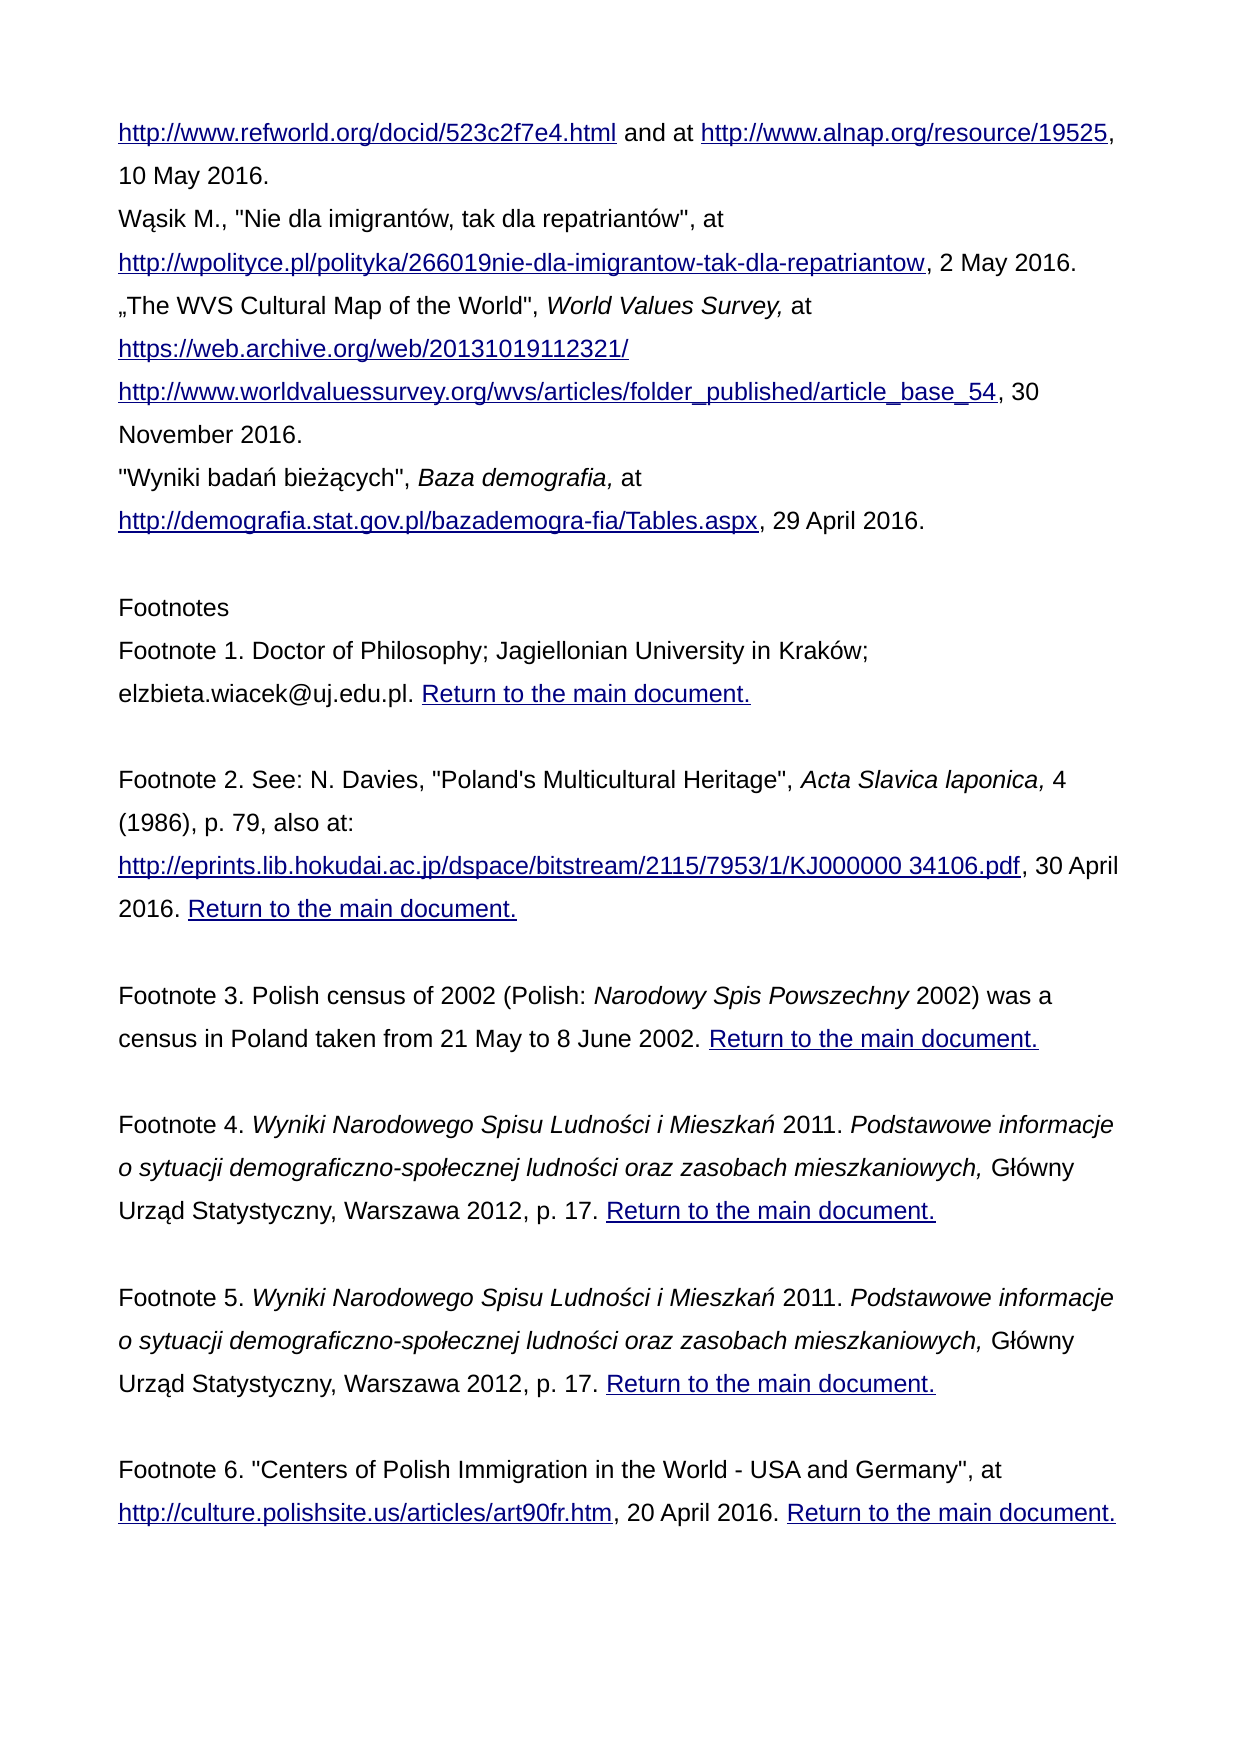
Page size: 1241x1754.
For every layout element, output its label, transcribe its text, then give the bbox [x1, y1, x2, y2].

text Footnote 5. Wyniki Narodowego Spisu Ludności i Mieszkań 2011. Podstawowe informacje o sytuacji demograficzno-społecznej ludności oraz zasobach mieszkaniowych, Główny Urząd Statystyczny, Warszawa 2012, p. 17. Return to the main document. [118, 1282, 1122, 1397]
text Footnote 3. Polish census of 2002 (Polish: Narodowy Spis Powszechny 2002) was a census in Poland taken from 21 May to 8 June 2002. Return to the main document. [118, 981, 1122, 1052]
text Footnote 6. "Centers of Polish Immigration in the World - USA and Germany", at http://culture.polishsite.us/articles/art90fr.htm, 20 April 2016. Return to the main document. [118, 1455, 1122, 1527]
text Wąsik M., "Nie dla imigrantów, tak dla repatriantów", at http://wpolityce.pl/polityka/266019nie-dla-imigrantow-tak-dla-repatriantow, 2 May 2016. [118, 204, 1122, 276]
text „The WVS Cultural Map of the World", World Values Survey, at https://web.archive.org/web/20131019112321/ http://www.worldvaluessurvey.org/wvs/articles/folder_published/article_base_54, 30 November 2016. [118, 291, 1122, 449]
text Footnote 4. Wyniki Narodowego Spisu Ludności i Mieszkań 2011. Podstawowe informacje o sytuacji demograficzno-społecznej ludności oraz zasobach mieszkaniowych, Główny Urząd Statystyczny, Warszawa 2012, p. 17. Return to the main document. [118, 1110, 1122, 1225]
text Footnote 2. See: N. Davies, "Poland's Multicultural Heritage", Acta Slavica laponica, 4 (1986), p. 79, also at: http://eprints.lib.hokudai.ac.jp/dspace/bitstream/2115/7953/1/KJ000000 34106.pdf, 30 April 2016. Return to the main document. [118, 765, 1122, 923]
subtitle Footnotes [118, 592, 1122, 621]
text http://www.refworld.org/docid/523c2f7e4.html and at http://www.alnap.org/resource/19525, 10 May 2016. [118, 118, 1122, 190]
text Footnote 1. Doctor of Philosophy; Jagiellonian University in Kraków; elzbieta.wiacek@uj.edu.pl. Return to the main document. [118, 636, 1122, 707]
text "Wyniki badań bieżących", Baza demografia, at http://demografia.stat.gov.pl/bazademogra-fia/Tables.aspx, 29 April 2016. [118, 463, 1122, 535]
